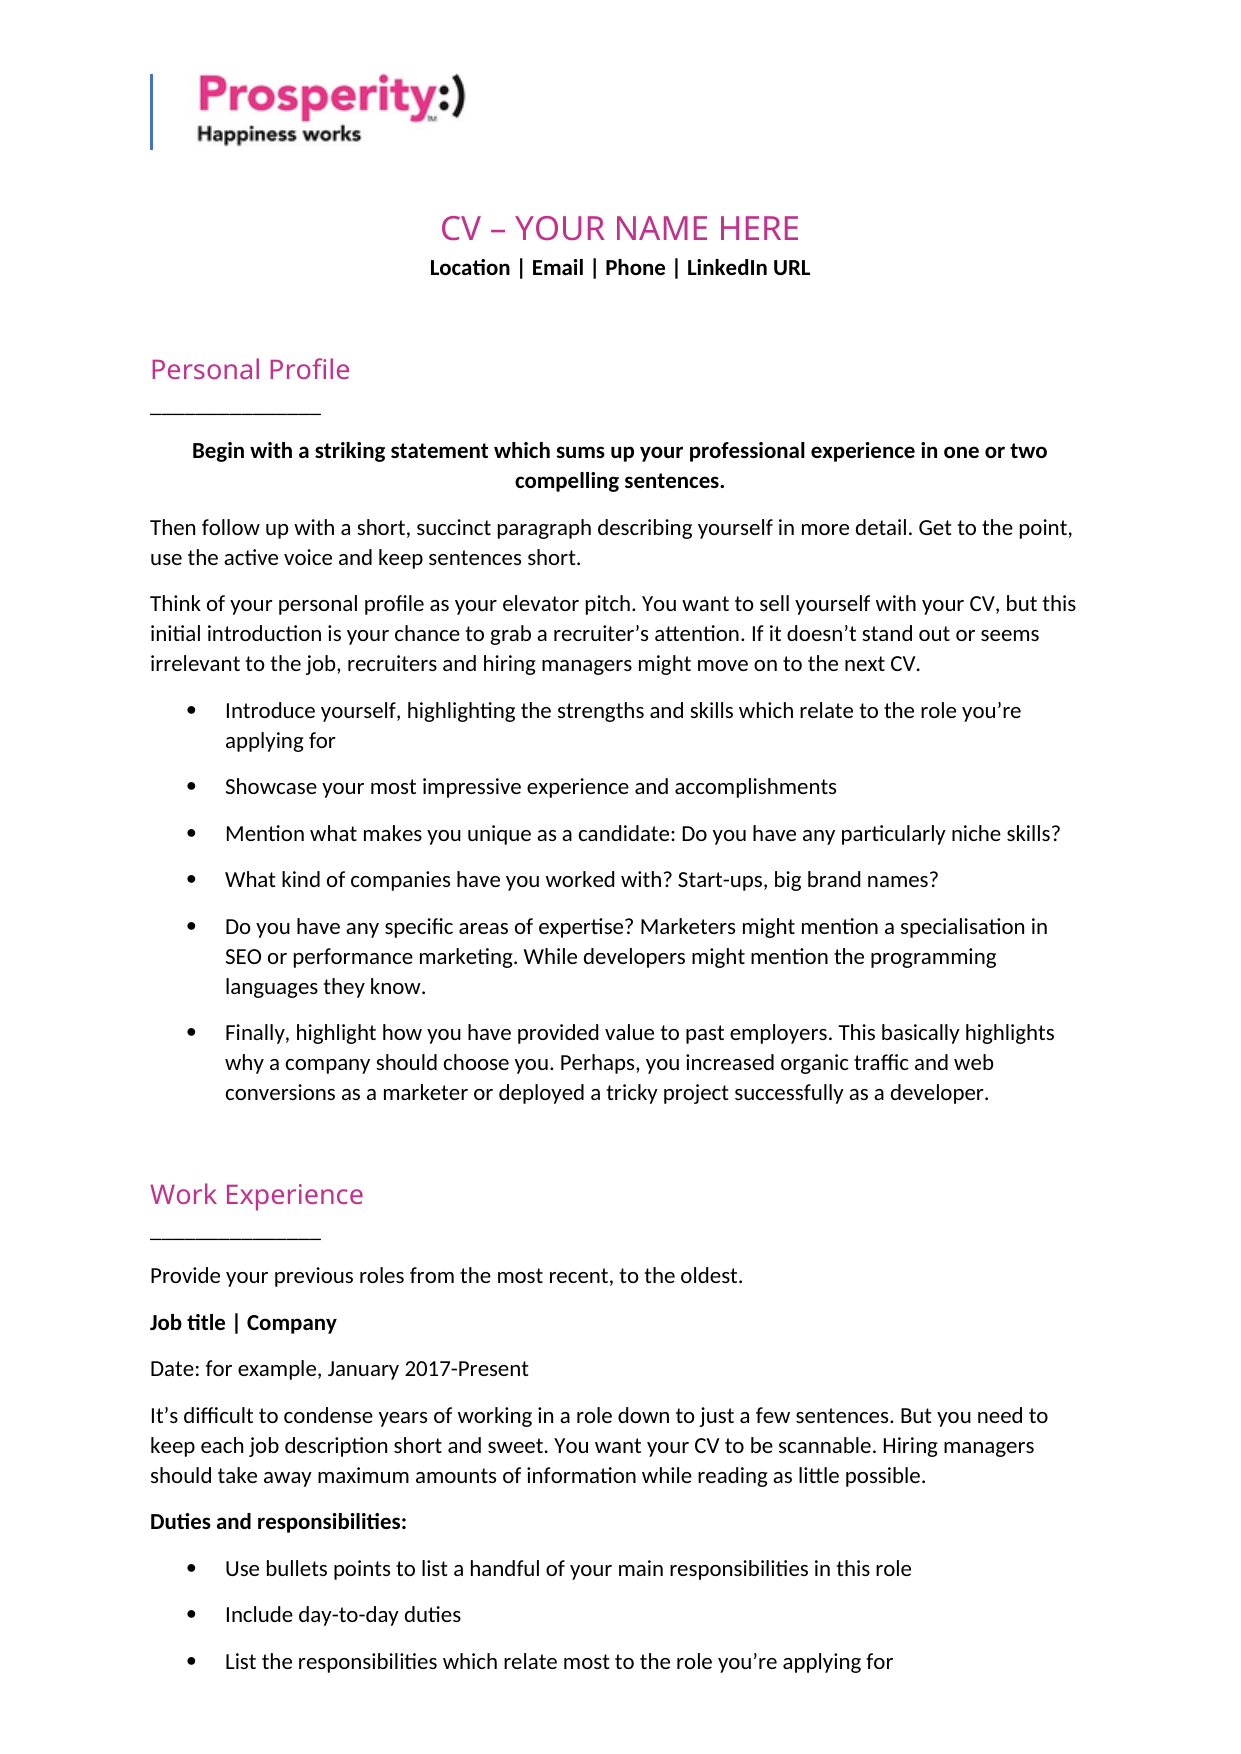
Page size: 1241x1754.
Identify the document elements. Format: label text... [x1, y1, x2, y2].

text Job title | Company [150, 1308, 1090, 1336]
list Finally, highlight how you have provided value to past employers. This basically highlights why a company should choose you. Perhaps, you increased organic traffic and web conversions as a marketer or deployed a tricky project successfully as a developer. [187, 1018, 1090, 1106]
text Think of your personal profile as your elevator pitch. You want to sell yourself with your CV, but this initial introduction is your chance to grab a recruiter’s attention. If it doesn’t stand out or seems irrelevant to the job, recruiters and hiring managers might move on to the next CV. [150, 589, 1090, 677]
text _______________ [150, 1215, 1090, 1243]
subtitle Personal Profile [150, 351, 1090, 388]
list Do you have any specific areas of expertise? Marketers might mention a specialisation in SEO or performance marketing. While developers might mention the programming languages they know. [187, 912, 1090, 1000]
list Include day-to-day duties [187, 1601, 1090, 1629]
text Begin with a striking statement which sums up your professional experience in one or two compelling sentences. [150, 437, 1090, 494]
list Showcase your most impressive experience and accomplishments [187, 772, 1090, 800]
list What kind of companies have you worked with? Start-ups, big brand names? [187, 866, 1090, 893]
text _______________ [150, 390, 1090, 418]
text Then follow up with a short, succinct paragraph describing yourself in more detail. Get to the point, use the active voice and keep sentences short. [150, 513, 1090, 571]
text Provide your previous roles from the most recent, to the oldest. [150, 1261, 1090, 1289]
list Mention what makes you unique as a candidate: Do you have any particularly niche skills? [187, 819, 1090, 847]
subtitle CV – YOUR NAME HERE [150, 205, 1090, 250]
list Introduce yourself, highlighting the strengths and skills which relate to the role you’re applying for [187, 696, 1090, 754]
list Use bullets points to list a handful of your main responsibilities in this role [187, 1554, 1090, 1582]
text Duties and responsibilities: [150, 1507, 1090, 1536]
text Location | Email | Phone | LinkedIn URL [150, 253, 1090, 281]
subtitle Work Experience [150, 1176, 1090, 1212]
list List the responsibilities which relate most to the role you’re applying for [187, 1647, 1090, 1675]
text Date: for example, January 2017-Present [150, 1354, 1090, 1383]
text It’s difficult to condense years of working in a role down to just a few sentences. But you need to keep each job description short and sweet. You want your CV to be scannable. Hiring managers should take away maximum amounts of information while reading as little possible. [150, 1401, 1090, 1489]
